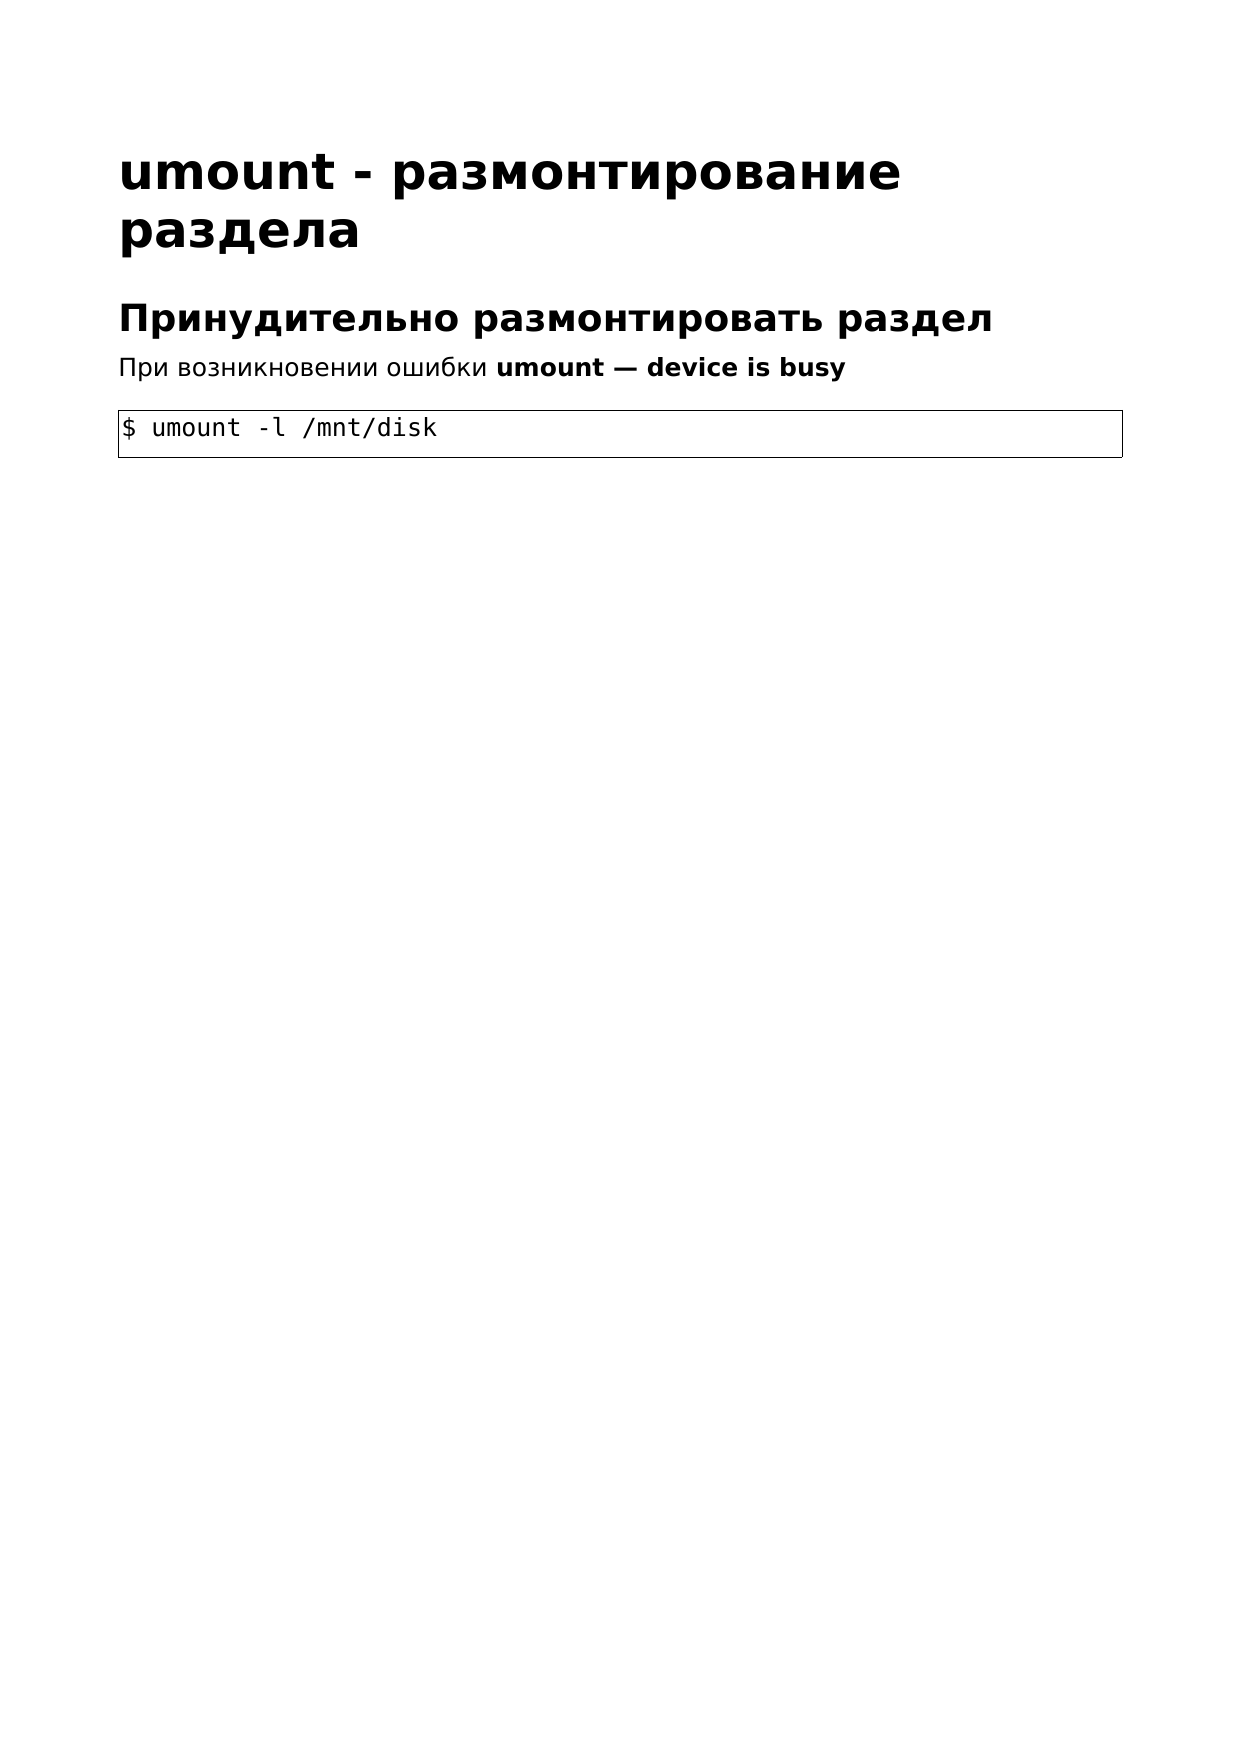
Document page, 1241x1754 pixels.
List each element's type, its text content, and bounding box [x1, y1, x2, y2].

table_header $ umount -l /mnt/disk [119, 411, 1122, 457]
subtitle umount - размонтирование раздела [118, 143, 1122, 259]
subtitle Принудительно размонтировать раздел [118, 297, 1122, 341]
text При возникновении ошибки umount — device is busy [118, 353, 1122, 382]
